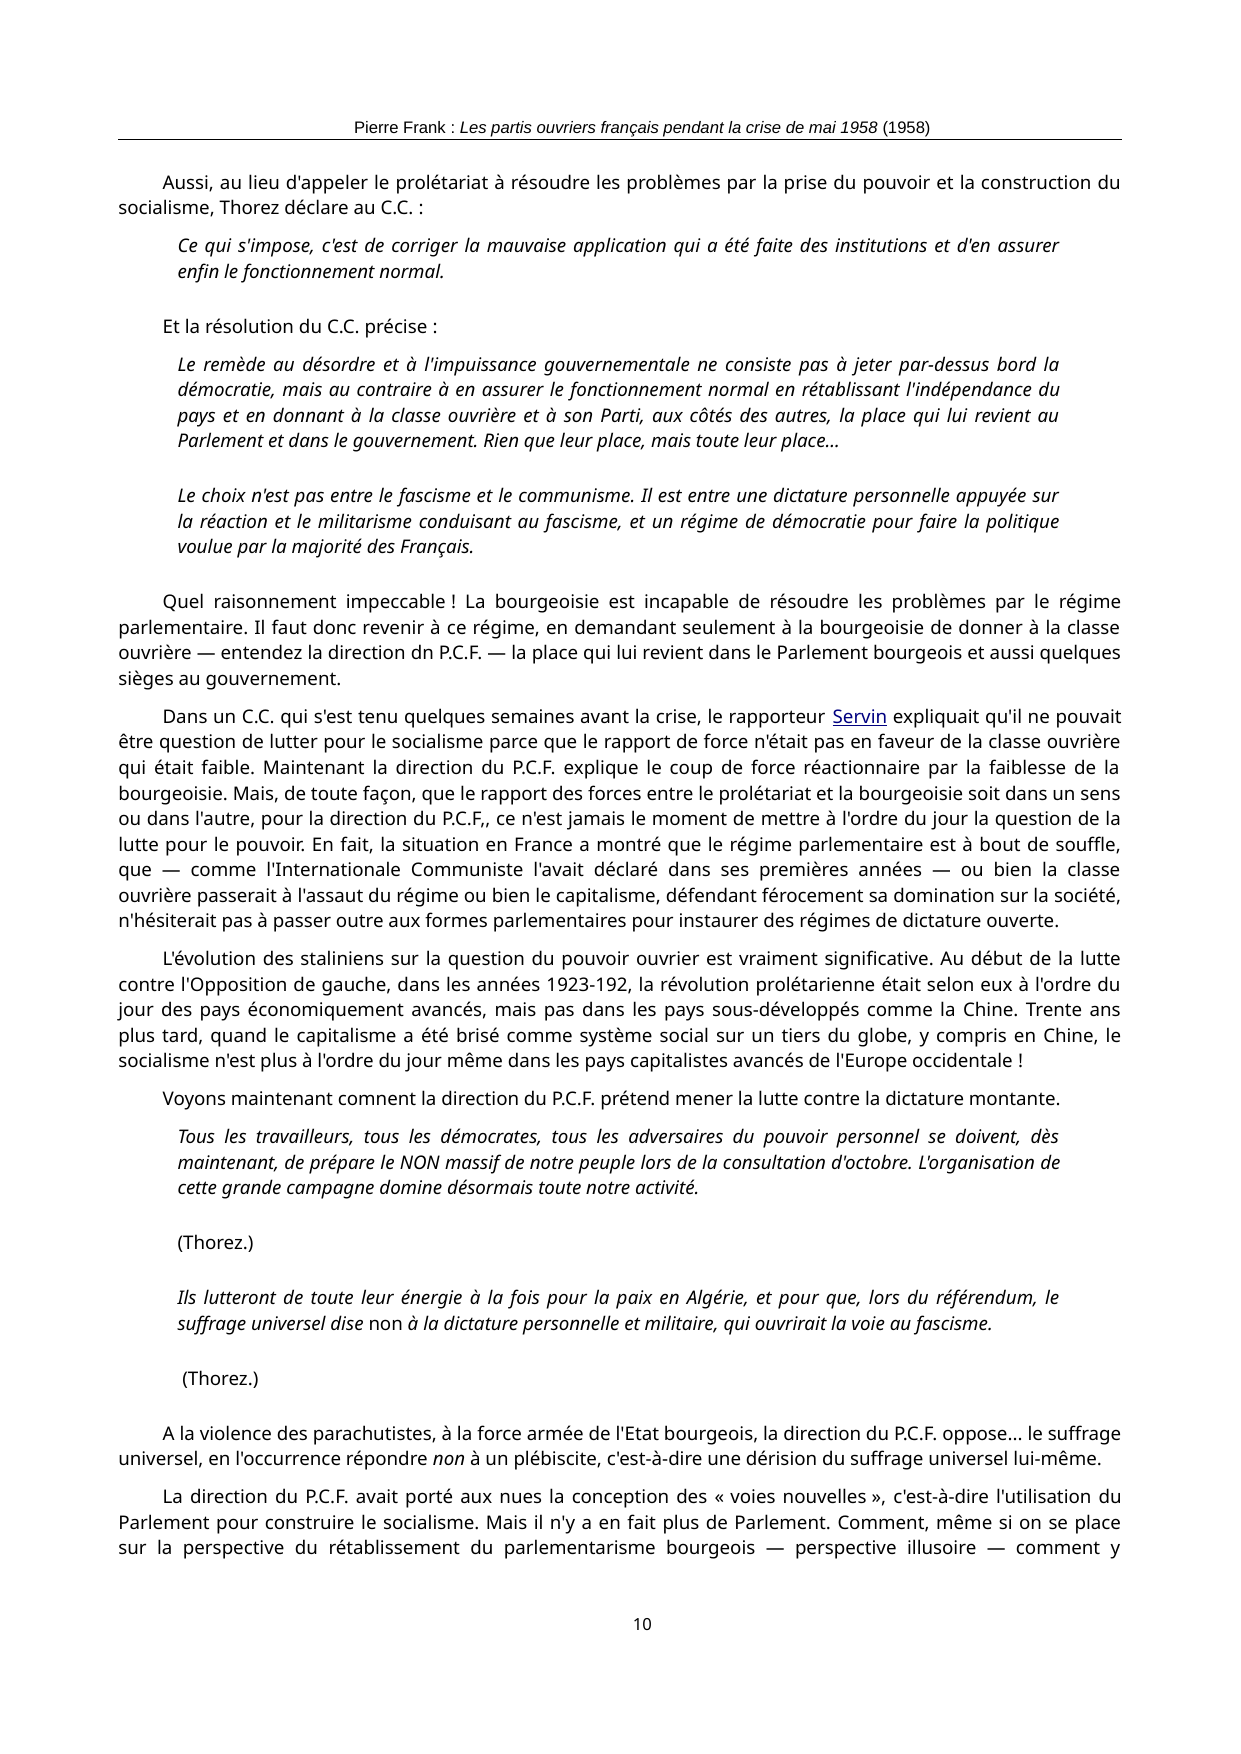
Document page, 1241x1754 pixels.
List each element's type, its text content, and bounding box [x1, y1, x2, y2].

text L'évolution des staliniens sur la question du pouvoir ouvrier est vraiment significative. Au début de la lutte contre l'Opposition de gauche, dans les années 1923-192, la révolution prolétarienne était selon eux à l'ordre du jour des pays économiquement avancés, mais pas dans les pays sous-développés comme la Chine. Trente ans plus tard, quand le capitalisme a été brisé comme système social sur un tiers du globe, y compris en Chine, le socialisme n'est plus à l'ordre du jour même dans les pays capitalistes avancés de l'Europe occidentale ! [118, 945, 1122, 1073]
text Le remède au désordre et à l'impuissance gouvernementale ne consiste pas à jeter par-dessus bord la démocratie, mais au contraire à en assurer le fonctionnement normal en rétablissant l'indépendance du pays et en donnant à la classe ouvrière et à son Parti, aux côtés des autres, la place qui lui revient au Parlement et dans le gouvernement. Rien que leur place, mais toute leur place... [177, 351, 1063, 453]
text Aussi, au lieu d'appeler le prolétariat à résoudre les problèmes par la prise du pouvoir et la construction du socialisme, Thorez déclare au C.C. : [118, 169, 1122, 220]
text (Thorez.) [177, 1365, 1063, 1391]
text Dans un C.C. qui s'est tenu quelques semaines avant la crise, le rapporteur Servin expliquait qu'il ne pouvait être question de lutter pour le socialisme parce que le rapport de force n'était pas en faveur de la classe ouvrière qui était faible. Maintenant la direction du P.C.F. explique le coup de force réactionnaire par la faiblesse de la bourgeoisie. Mais, de toute façon, que le rapport des forces entre le prolétariat et la bourgeoisie soit dans un sens ou dans l'autre, pour la direction du P.C.F,, ce n'est jamais le moment de mettre à l'ordre du jour la question de la lutte pour le pouvoir. En fait, la situation en France a montré que le régime parlementaire est à bout de souffle, que — comme l'Internationale Communiste l'avait déclaré dans ses premières années — ou bien la classe ouvrière passerait à l'assaut du régime ou bien le capitalisme, défendant férocement sa domination sur la société, n'hésiterait pas à passer outre aux formes parlementaires pour instaurer des régimes de dictature ouverte. [118, 703, 1122, 933]
text Le choix n'est pas entre le fascisme et le communisme. Il est entre une dictature personnelle appuyée sur la réaction et le militarisme conduisant au fascisme, et un régime de démocratie pour faire la politique voulue par la majorité des Français. [177, 483, 1063, 559]
text Ils lutteront de toute leur énergie à la fois pour la paix en Algérie, et pour que, lors du référendum, le suffrage universel dise non à la dictature personnelle et militaire, qui ouvrirait la voie au fascisme. [177, 1284, 1063, 1336]
text Tous les travailleurs, tous les démocrates, tous les adversaires du pouvoir personnel se doivent, dès maintenant, de prépare le NON massif de notre peuple lors de la consultation d'octobre. L'organisation de cette grande campagne domine désormais toute notre activité. [177, 1123, 1063, 1200]
text Voyons maintenant comnent la direction du P.C.F. prétend mener la lutte contre la dictature montante. [118, 1086, 1122, 1111]
text (Thorez.) [177, 1229, 1063, 1255]
text Ce qui s'impose, c'est de corriger la mauvaise application qui a été faite des institutions et d'en assurer enfin le fonctionnement normal. [177, 232, 1063, 283]
text La direction du P.C.F. avait porté aux nues la conception des « voies nouvelles », c'est-à-dire l'utilisation du Parlement pour construire le socialisme. Mais il n'y a en fait plus de Parlement. Comment, même si on se place sur la perspective du rétablissement du parlementarisme bourgeois — perspective illusoire — comment y [118, 1484, 1122, 1560]
text Quel raisonnement impeccable ! La bourgeoisie est incapable de résoudre les problèmes par le régime parlementaire. Il faut donc revenir à ce régime, en demandant seulement à la bourgeoisie de donner à la classe ouvrière — entendez la direction dn P.C.F. — la place qui lui revient dans le Parlement bourgeois et aussi quelques sièges au gouvernement. [118, 589, 1122, 691]
text A la violence des parachutistes, à la force armée de l'Etat bourgeois, la direction du P.C.F. oppose... le suffrage universel, en l'occurrence répondre non à un plébiscite, c'est-à-dire une dérision du suffrage universel lui-même. [118, 1420, 1122, 1471]
text Et la résolution du C.C. précise : [118, 313, 1122, 338]
